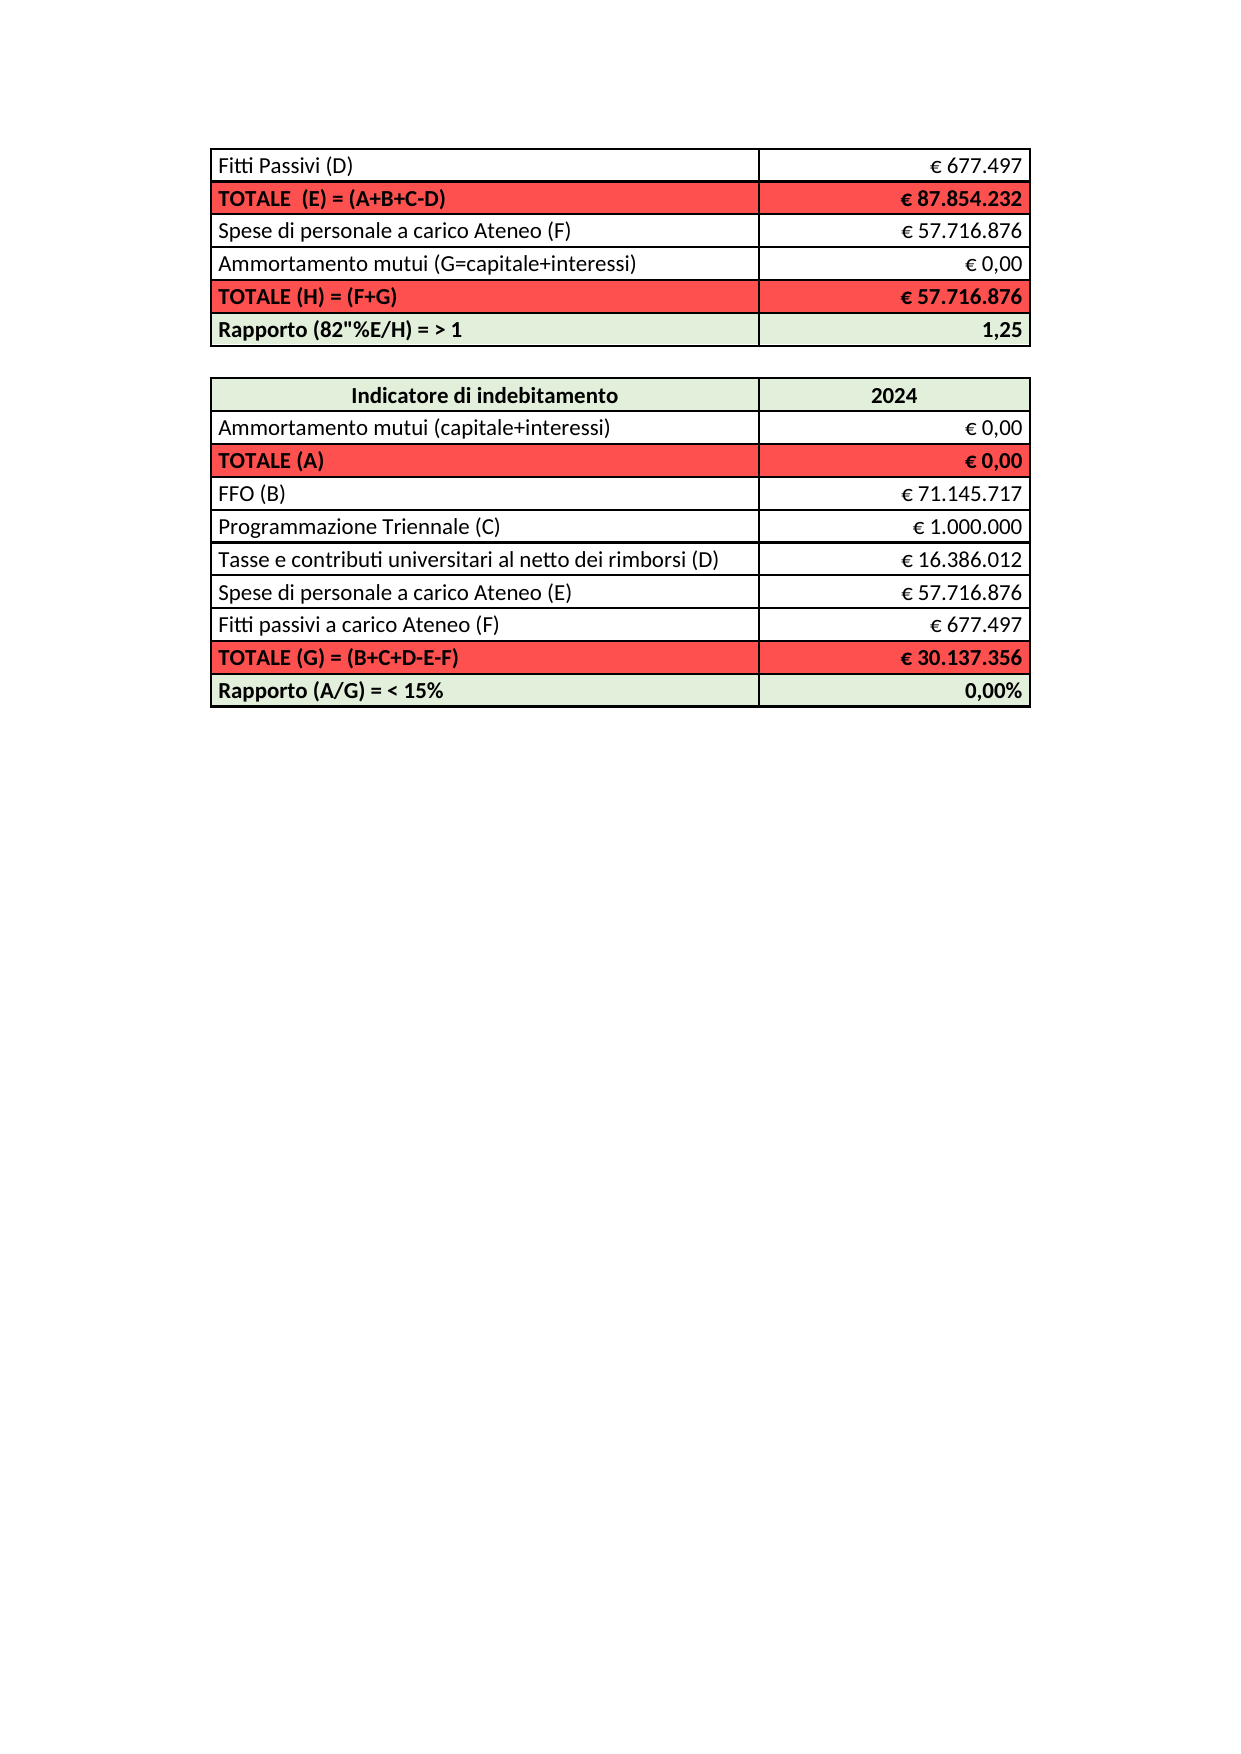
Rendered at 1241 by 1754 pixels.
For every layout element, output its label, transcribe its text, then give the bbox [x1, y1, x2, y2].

table_cell FFO (B) [212, 478, 758, 508]
table_cell Rapporto (82"%E/H) = > 1 [212, 314, 758, 344]
table_cell € 677.497 [760, 150, 1029, 180]
table_cell Rapporto (A/G) = < 15% [212, 675, 758, 705]
table_cell Programmazione Triennale (C) [212, 511, 758, 541]
table_cell 0,00% [760, 675, 1029, 705]
table_cell € 71.145.717 [760, 478, 1029, 508]
table_cell € 16.386.012 [760, 544, 1029, 574]
table_cell € 0,00 [760, 445, 1029, 476]
table_cell Fitti Passivi (D) [212, 150, 758, 180]
table_cell € 57.716.876 [760, 215, 1029, 246]
table_cell € 0,00 [760, 412, 1029, 443]
table_cell Ammortamento mutui (capitale+interessi) [212, 412, 758, 443]
table_cell € 1.000.000 [760, 511, 1029, 541]
table_cell 1,25 [760, 314, 1029, 344]
table_cell Indicatore di indebitamento [212, 379, 758, 410]
table_cell [759, 347, 1029, 377]
table_cell TOTALE (H) = (F+G) [212, 281, 758, 312]
table_cell € 57.716.876 [760, 576, 1029, 607]
table_cell [211, 347, 759, 377]
table_cell € 30.137.356 [760, 642, 1029, 673]
table_cell TOTALE (E) = (A+B+C-D) [212, 183, 758, 213]
table_cell 2024 [760, 379, 1029, 410]
table_cell Spese di personale a carico Ateneo (F) [212, 215, 758, 246]
table_cell Ammortamento mutui (G=capitale+interessi) [212, 248, 758, 279]
table_cell € 677.497 [760, 609, 1029, 640]
table_cell TOTALE (G) = (B+C+D-E-F) [212, 642, 758, 673]
table_cell TOTALE (A) [212, 445, 758, 476]
table_cell Spese di personale a carico Ateneo (E) [212, 576, 758, 607]
table_cell Fitti passivi a carico Ateneo (F) [212, 609, 758, 640]
table_cell € 57.716.876 [760, 281, 1029, 312]
table_cell Tasse e contributi universitari al netto dei rimborsi (D) [212, 544, 758, 574]
table_cell € 87.854.232 [760, 183, 1029, 213]
table_cell € 0,00 [760, 248, 1029, 279]
